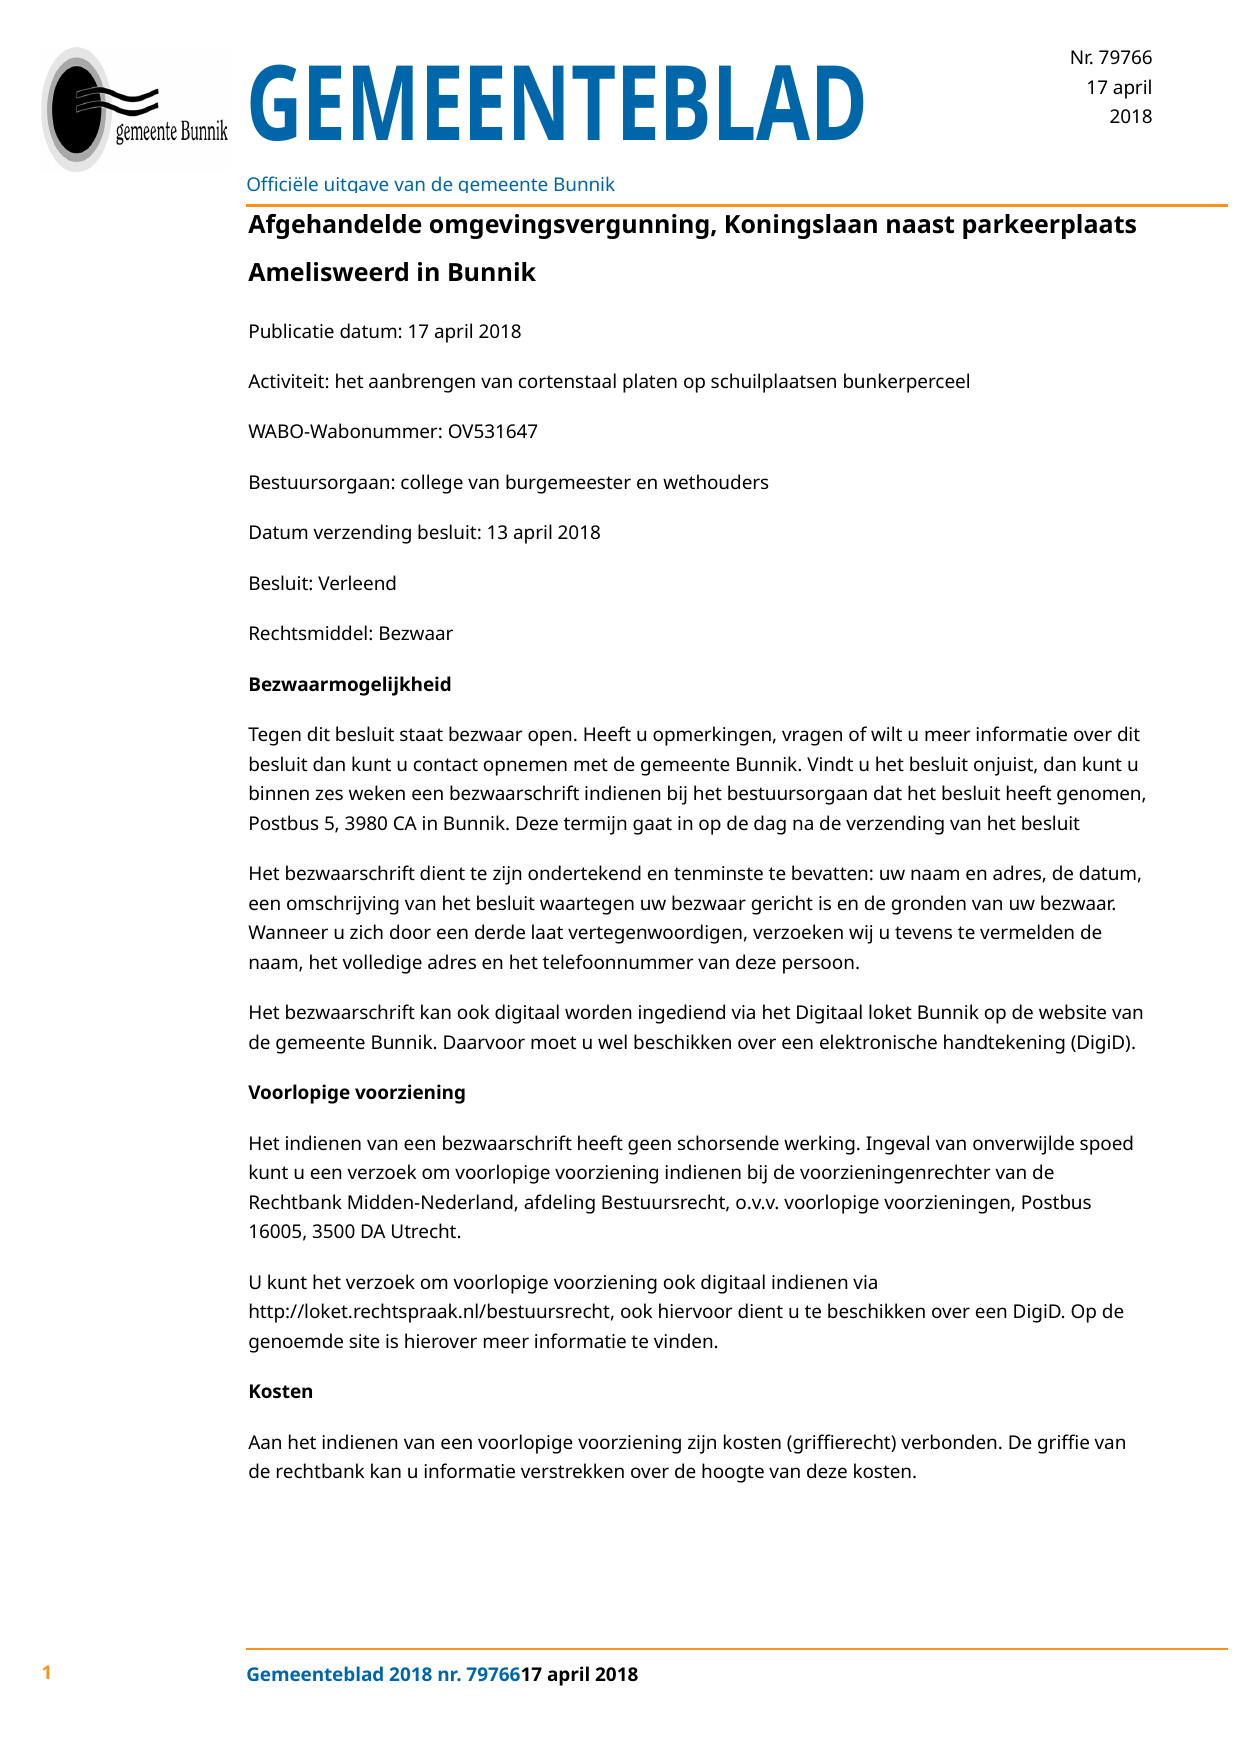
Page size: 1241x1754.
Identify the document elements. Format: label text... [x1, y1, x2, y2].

text Bezwaarmogelijkheid [248, 671, 1152, 697]
text Activiteit: het aanbrengen van cortenstaal platen op schuilplaatsen bunkerperceel [248, 368, 1152, 394]
text Het indienen van een bezwaarschrift heeft geen schorsende werking. Ingeval van onverwijlde spoed kunt u een verzoek om voorlopige voorziening indienen bij de voorzieningenrechter van de Rechtbank Midden-Nederland, afdeling Bestuursrecht, o.v.v. voorlopige voorzieningen, Postbus 16005, 3500 DA Utrecht. [248, 1130, 1152, 1244]
text U kunt het verzoek om voorlopige voorziening ook digitaal indienen via http://loket.rechtspraak.nl/bestuursrecht, ook hiervoor dient u te beschikken over een DigiD. Op de genoemde site is hierover meer informatie te vinden. [248, 1269, 1152, 1354]
text Afgehandelde omgevingsvergunning, Koningslaan naast parkeerplaats Amelisweerd in Bunnik [248, 207, 1152, 288]
text Besluit: Verleend [248, 570, 1152, 596]
text Datum verzending besluit: 13 april 2018 [248, 519, 1152, 545]
text Tegen dit besluit staat bezwaar open. Heeft u opmerkingen, vragen of wilt u meer informatie over dit besluit dan kunt u contact opnemen met de gemeente Bunnik. Vindt u het besluit onjuist, dan kunt u binnen zes weken een bezwaarschrift indienen bij het bestuursorgaan dat het besluit heeft genomen, Postbus 5, 3980 CA in Bunnik. Deze termijn gaat in op de dag na de verzending van het besluit [248, 721, 1152, 836]
text Voorlopige voorziening [248, 1079, 1152, 1105]
text Aan het indienen van een voorlopige voorziening zijn kosten (griffierecht) verbonden. De griffie van de rechtbank kan u informatie verstrekken over de hoogte van deze kosten. [248, 1429, 1152, 1484]
picture [41, 47, 231, 172]
text Kosten [248, 1379, 1152, 1404]
text Het bezwaarschrift dient te zijn ondertekend en tenminste te bevatten: uw naam en adres, de datum, een omschrijving van het besluit waartegen uw bezwaar gericht is en de gronden van uw bezwaar. Wanneer u zich door een derde laat vertegenwoordigen, verzoeken wij u tevens te vermelden de naam, het volledige adres en het telefoonnummer van deze persoon. [248, 860, 1152, 975]
text Publicatie datum: 17 april 2018 [248, 318, 1152, 344]
text Bestuursorgaan: college van burgemeester en wethouders [248, 469, 1152, 495]
text Rechtsmiddel: Bezwaar [248, 620, 1152, 646]
text Het bezwaarschrift kan ook digitaal worden ingediend via het Digitaal loket Bunnik op de website van de gemeente Bunnik. Daarvoor moet u wel beschikken over een elektronische handtekening (DigiD). [248, 999, 1152, 1055]
text WABO-Wabonummer: OV531647 [248, 419, 1152, 444]
